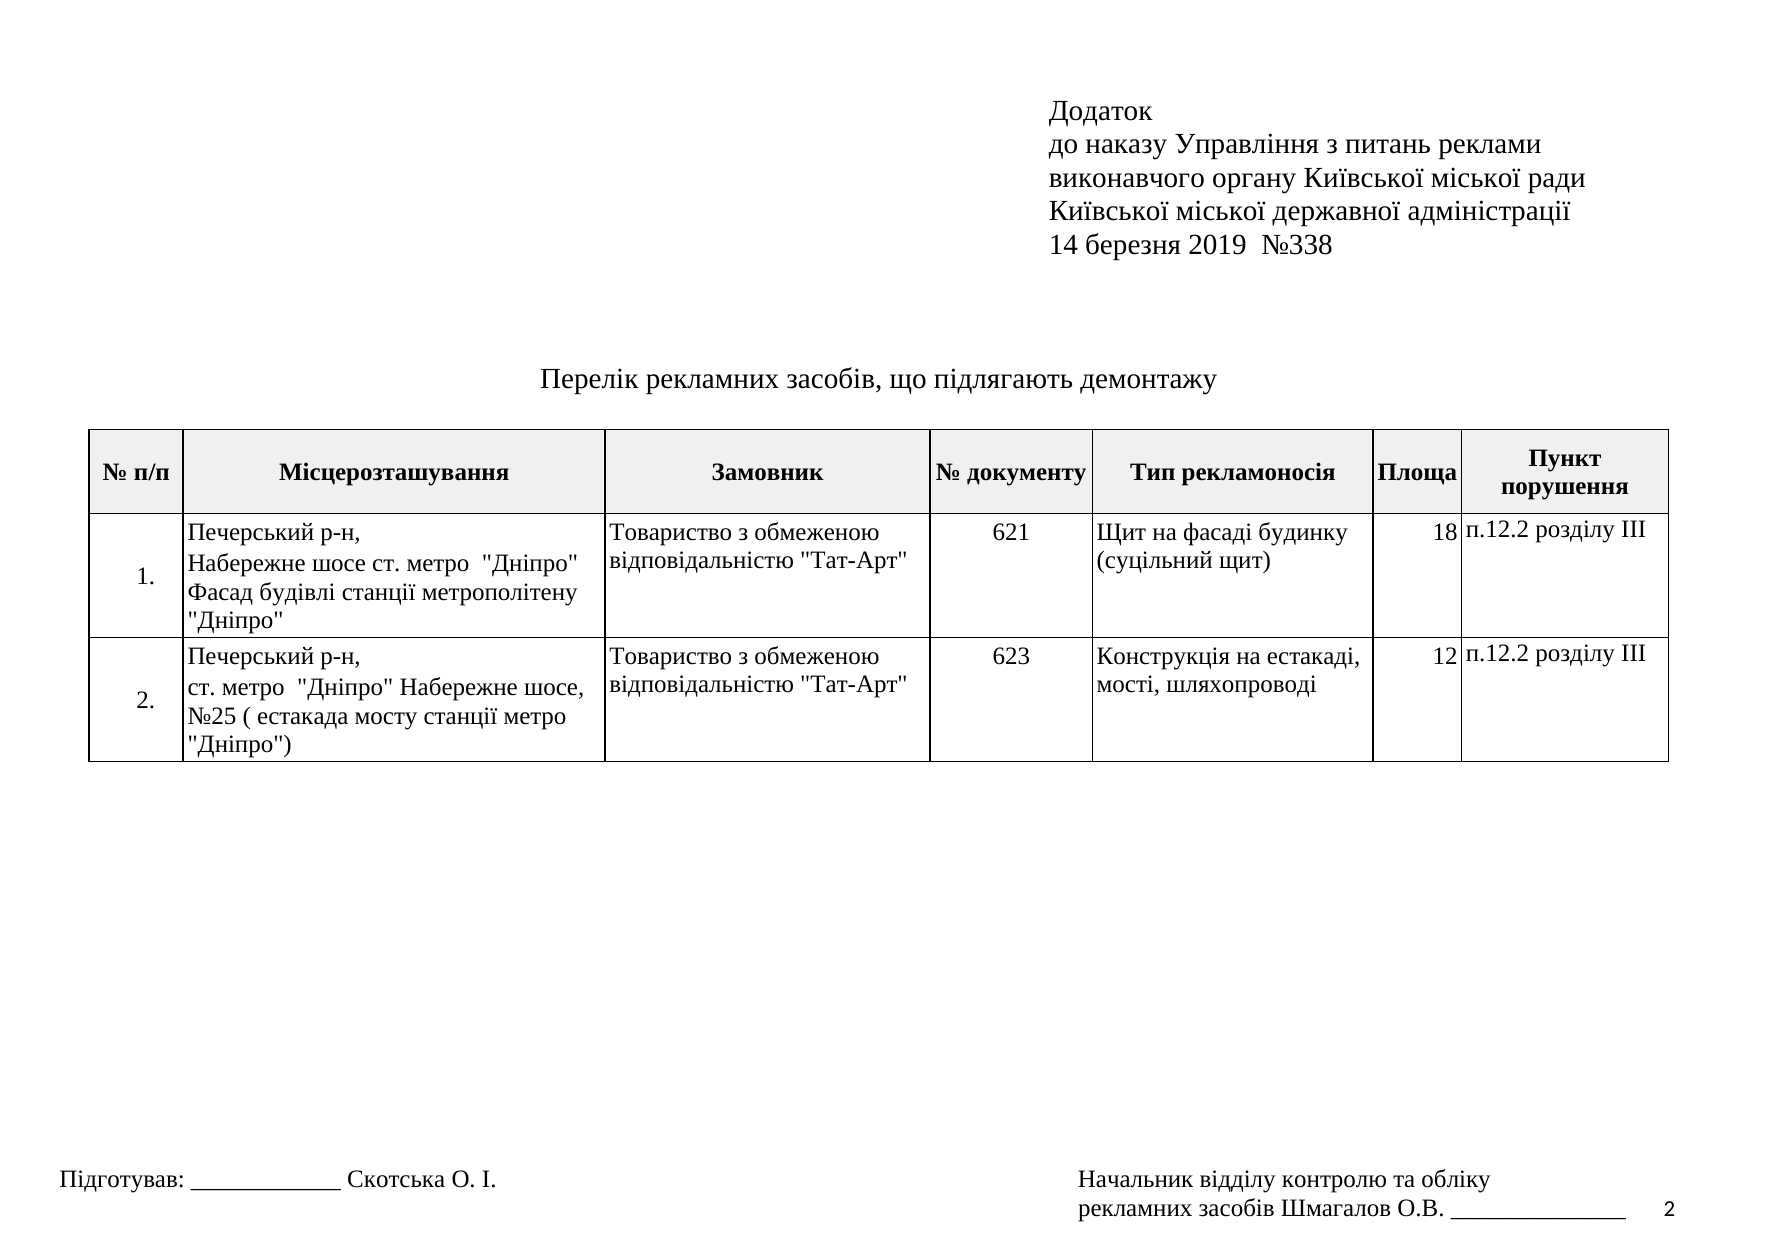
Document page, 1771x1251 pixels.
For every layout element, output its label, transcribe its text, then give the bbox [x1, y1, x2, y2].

table_cell Товариство з обмеженою відповідальністю "Тат-Арт" [606, 514, 929, 637]
table_cell п.12.2 розділу ІІІ [1462, 514, 1668, 637]
text Перелік рекламних засобів, що підлягають демонтажу [59, 361, 1698, 394]
table_cell 623 [931, 638, 1092, 761]
table_cell 18 [1374, 514, 1461, 637]
table_header № п/п [90, 430, 182, 513]
table_cell п.12.2 розділу ІІІ [1462, 638, 1668, 761]
table_header Місцерозташування [184, 430, 604, 513]
table_cell Конструкція на естакаді, мості, шляхопроводі [1093, 638, 1372, 761]
text 14 березня 2019 №338 [1048, 227, 1698, 260]
table_cell Печерський р-н, Набережне шосе ст. метро "Дніпро" Фасад будівлі станції метрополітену "Дніпро" [184, 514, 604, 637]
table_header № документу [931, 430, 1092, 513]
text до наказу Управління з питань реклами виконавчого органу Київської міської ради Київської міської державної адміністрації [1048, 126, 1698, 227]
table_cell 621 [931, 514, 1092, 637]
table_cell 12 [1374, 638, 1461, 761]
table_cell Товариство з обмеженою відповідальністю "Тат-Арт" [606, 638, 929, 761]
table_cell [90, 514, 182, 637]
table_cell Щит на фасаді будинку (суцільний щит) [1093, 514, 1372, 637]
table_header Пункт порушення [1462, 430, 1668, 513]
table_cell Печерський р-н, ст. метро "Дніпро" Набережне шосе, №25 ( естакада мосту станції метро "Дніпро") [184, 638, 604, 761]
table_header Замовник [606, 430, 929, 513]
text Додаток [1048, 93, 1698, 126]
table_cell [90, 638, 182, 761]
table_header Тип рекламоносія [1093, 430, 1372, 513]
table_header Площа [1374, 430, 1461, 513]
